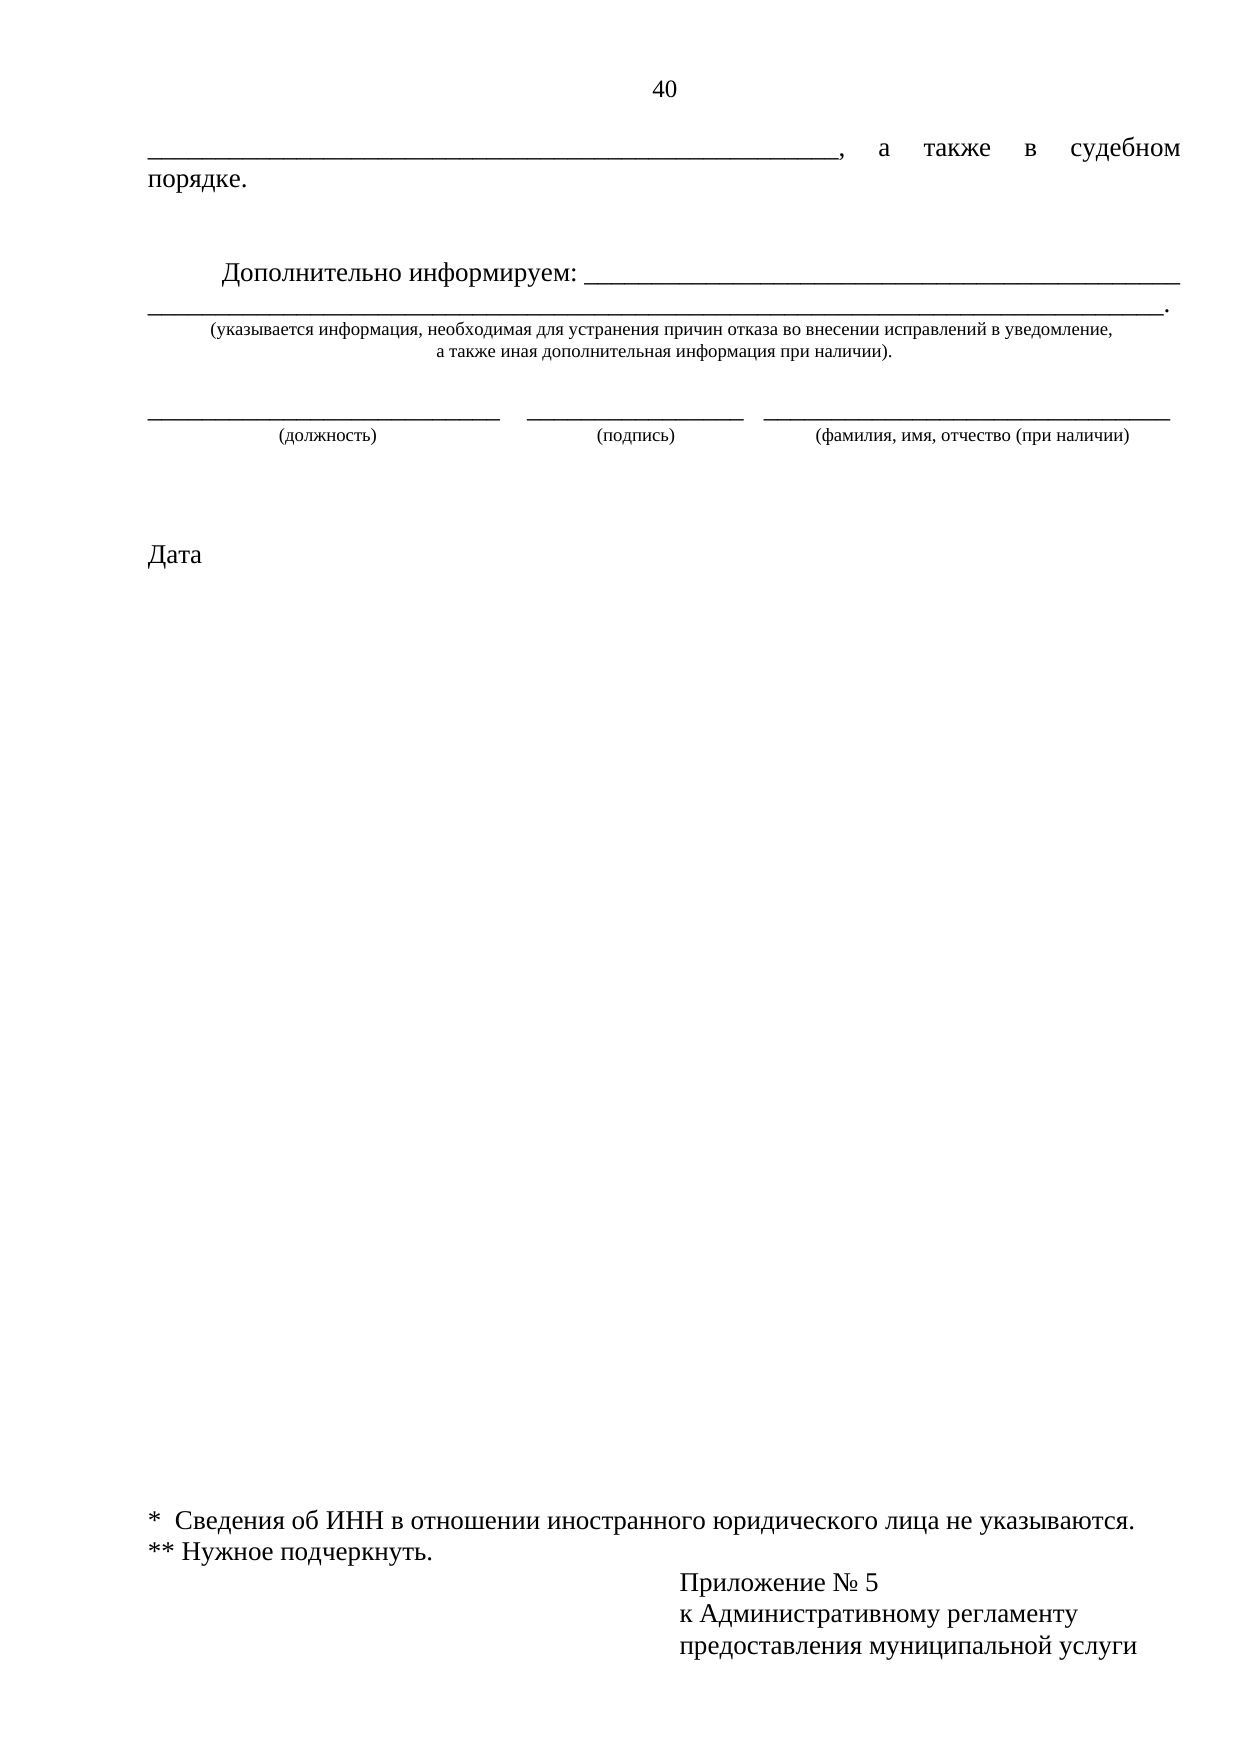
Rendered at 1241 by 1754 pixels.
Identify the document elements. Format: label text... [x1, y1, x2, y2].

text к Административному регламенту предоставления муниципальной услуги [679, 1598, 1181, 1660]
text * Сведения об ИНН в отношении иностранного юридического лица не указываются. [148, 1504, 1181, 1535]
text ___________________________________________________________________________. [148, 287, 1181, 318]
text Дата [148, 539, 1181, 570]
text __________________________ ________________ ______________________________ [148, 392, 1181, 424]
text Дополнительно информируем: ____________________________________________ [148, 256, 1181, 287]
text (должность) (подпись) (фамилия, имя, отчество (при наличии) [148, 424, 1181, 445]
text ___________________________________________________, а также в судебном порядке. [148, 131, 1181, 194]
text (указывается информация, необходимая для устранения причин отказа во внесении исправлений в уведомление, а также иная дополнительная информация при наличии). [148, 318, 1181, 361]
text Приложение № 5 [679, 1566, 1181, 1598]
text ** Нужное подчеркнуть. [148, 1535, 1181, 1566]
